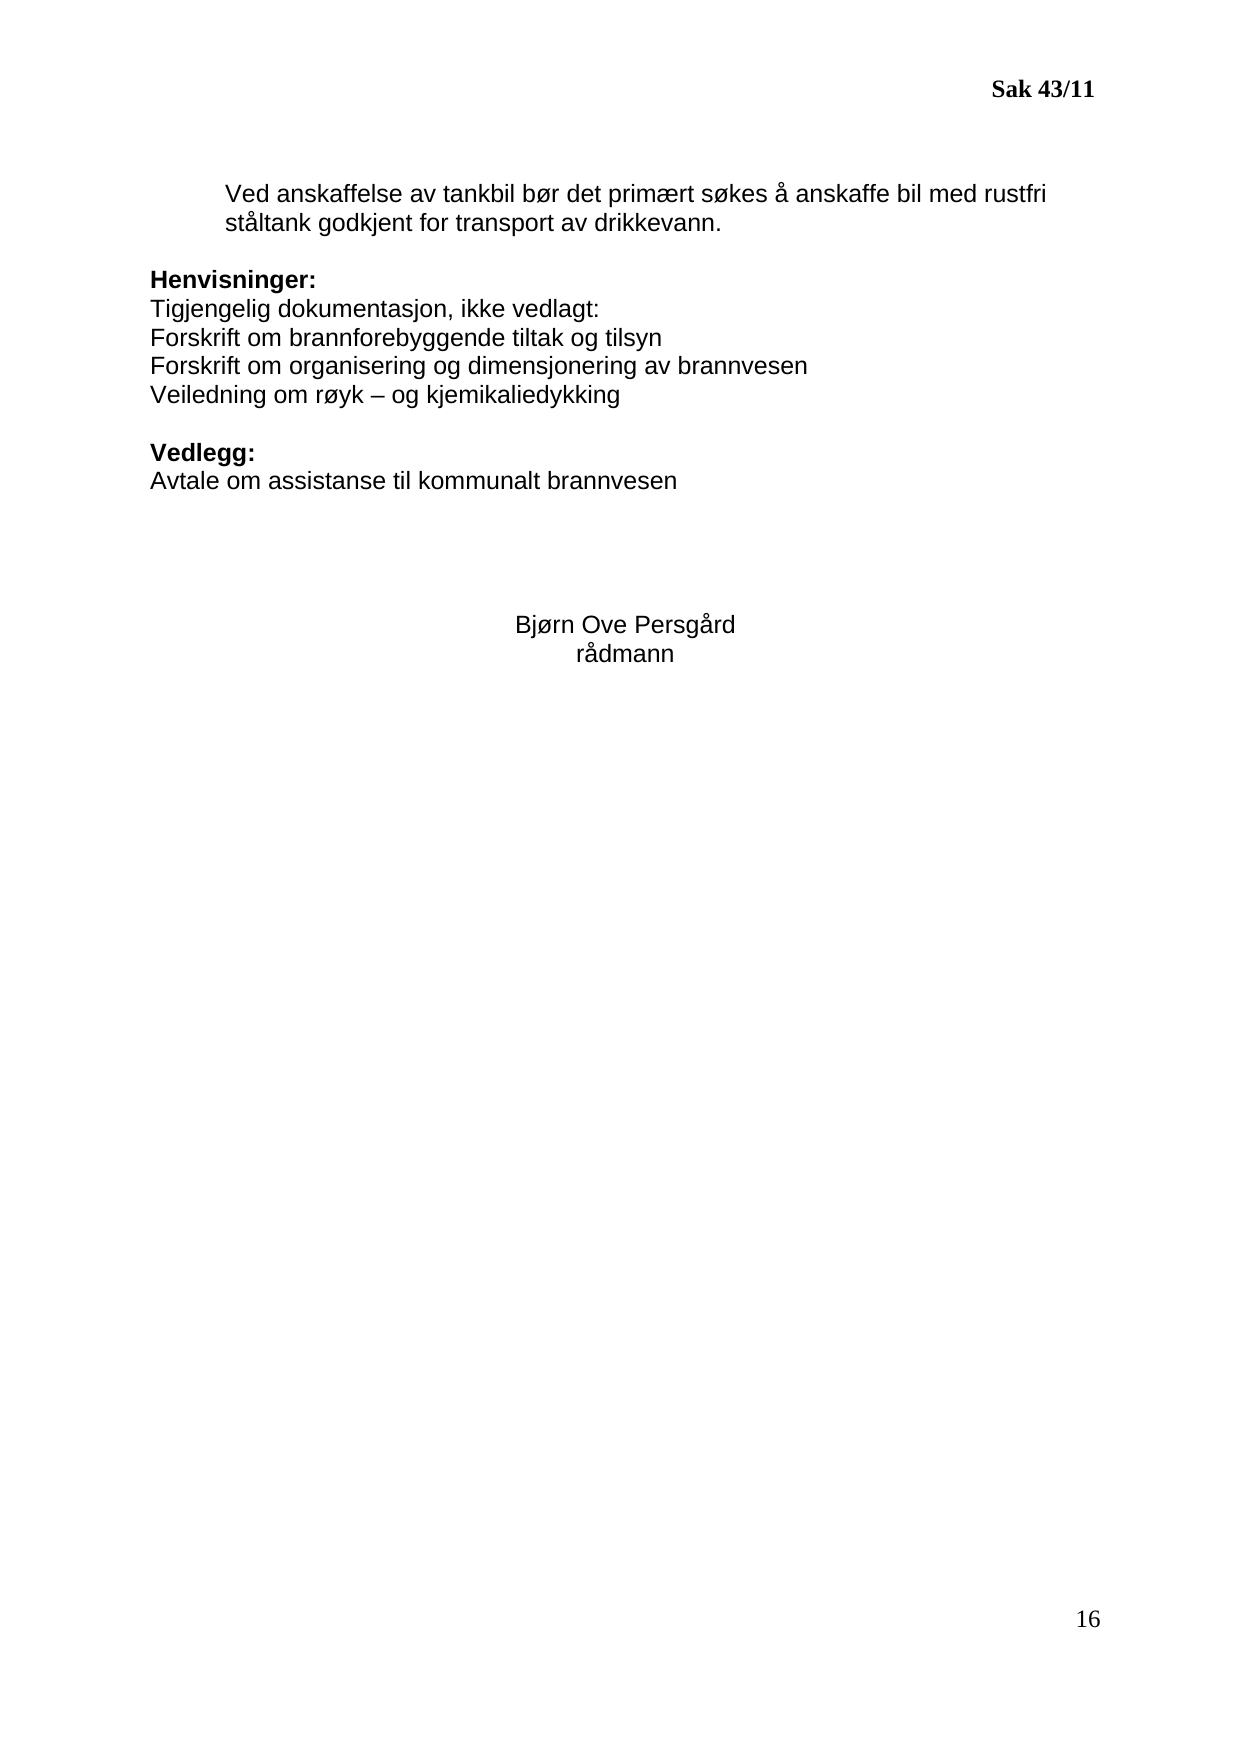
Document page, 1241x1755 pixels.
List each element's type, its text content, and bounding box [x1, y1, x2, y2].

text Bjørn Ove Persgård [150, 610, 1100, 639]
text Avtale om assistanse til kommunalt brannvesen [150, 466, 1100, 495]
text Forskrift om brannforebyggende tiltak og tilsyn [150, 322, 1100, 351]
text Tigjengelig dokumentasjon, ikke vedlagt: [150, 294, 1100, 322]
text rådmann [150, 639, 1100, 667]
text Vedlegg: [150, 437, 1100, 466]
text Veiledning om røyk – og kjemikaliedykking [150, 380, 1100, 409]
list Ved anskaffelse av tankbil bør det primært søkes å anskaffe bil med rustfri ståltank godkjent for transport av drikkevann. [225, 179, 1100, 236]
text Henvisninger: [150, 265, 1100, 294]
text Forskrift om organisering og dimensjonering av brannvesen [150, 351, 1100, 380]
